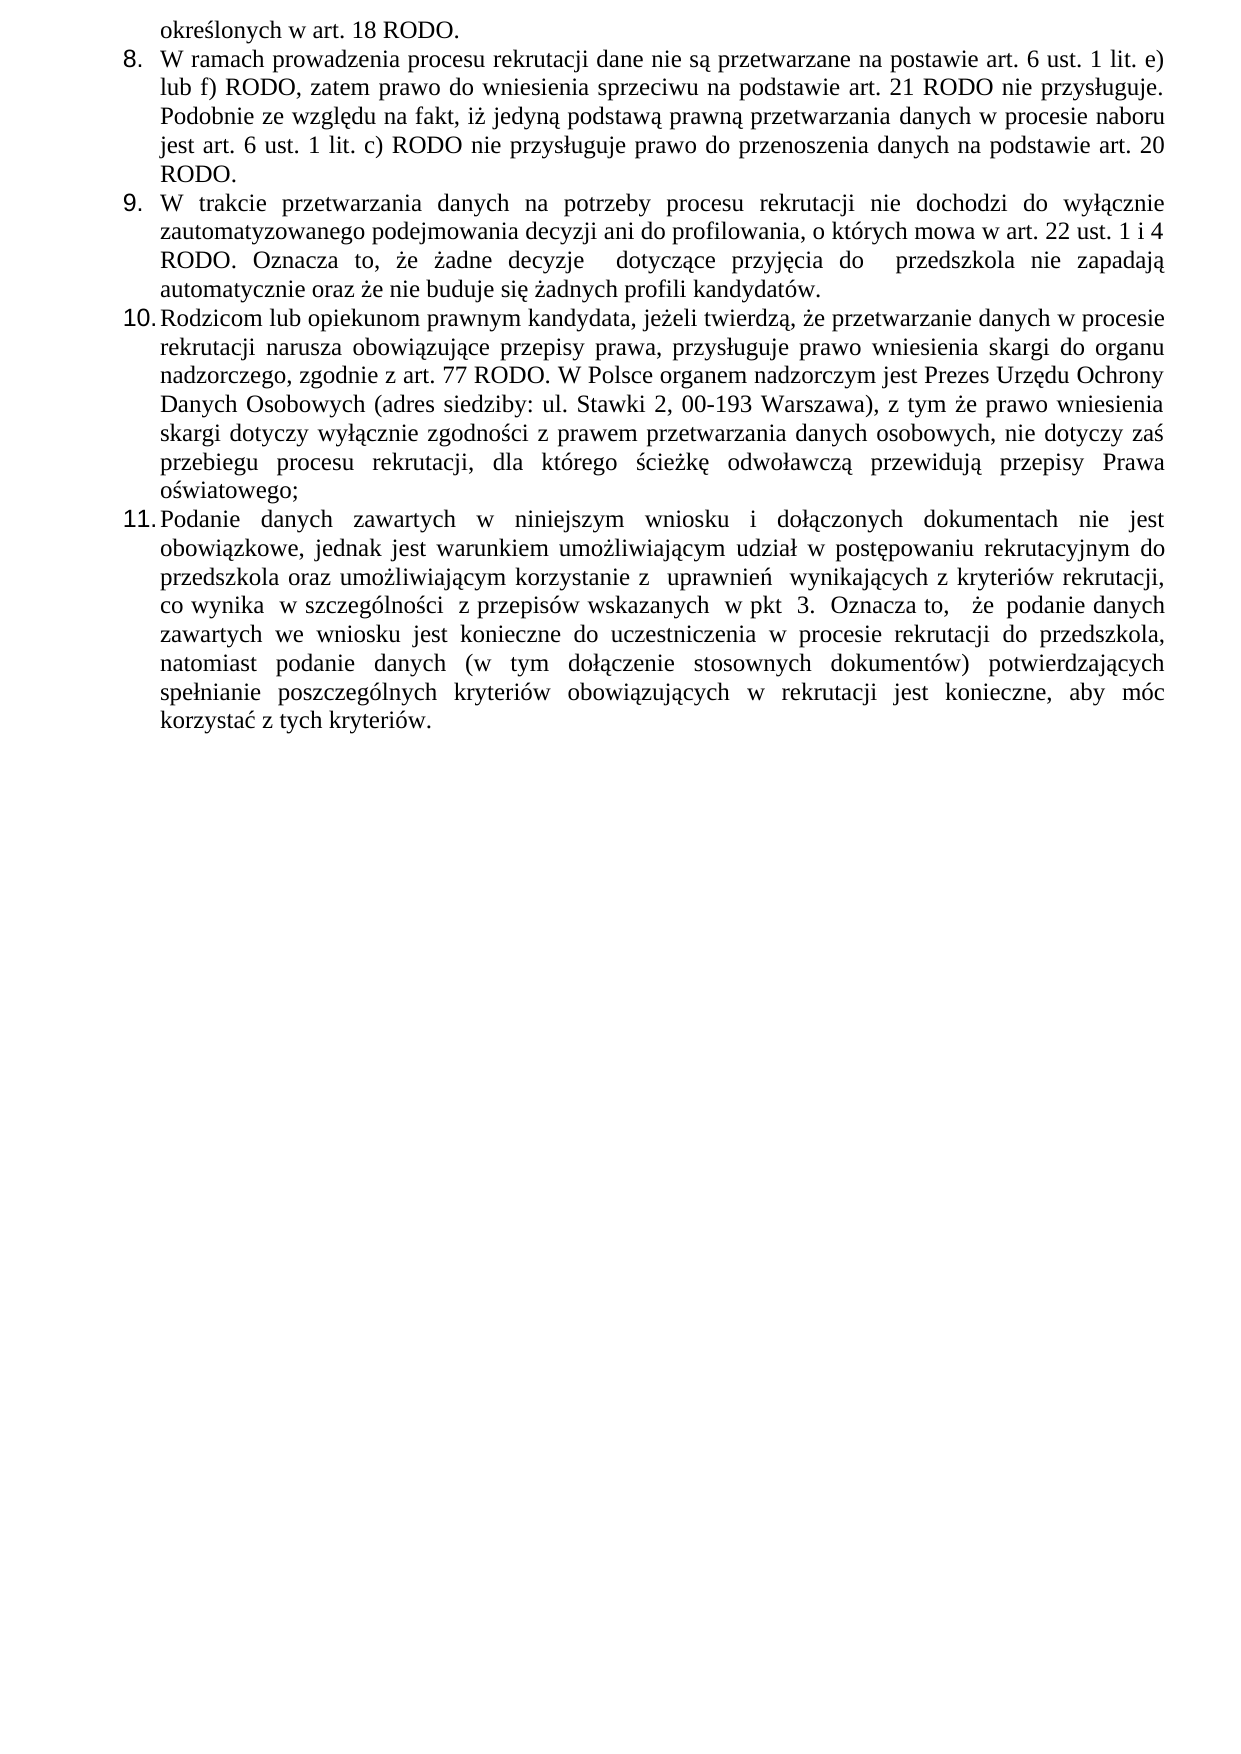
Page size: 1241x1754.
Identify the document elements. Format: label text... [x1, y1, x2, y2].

list określonych w art. 18 RODO. [123, 15, 1165, 43]
list W trakcie przetwarzania danych na potrzeby procesu rekrutacji nie dochodzi do wyłącznie zautomatyzowanego podejmowania decyzji ani do profilowania, o których mowa w art. 22 ust. 1 i 4 RODO. Oznacza to, że żadne decyzje dotyczące przyjęcia do przedszkola nie zapadają automatycznie oraz że nie buduje się żadnych profili kandydatów. [123, 187, 1165, 303]
list Rodzicom lub opiekunom prawnym kandydata, jeżeli twierdzą, że przetwarzanie danych w procesie rekrutacji narusza obowiązujące przepisy prawa, przysługuje prawo wniesienia skargi do organu nadzorczego, zgodnie z art. 77 RODO. W Polsce organem nadzorczym jest Prezes Urzędu Ochrony Danych Osobowych (adres siedziby: ul. Stawki 2, 00-193 Warszawa), z tym że prawo wniesienia skargi dotyczy wyłącznie zgodności z prawem przetwarzania danych osobowych, nie dotyczy zaś przebiegu procesu rekrutacji, dla którego ścieżkę odwoławczą przewidują przepisy Prawa oświatowego; [123, 303, 1165, 504]
list Podanie danych zawartych w niniejszym wniosku i dołączonych dokumentach nie jest obowiązkowe, jednak jest warunkiem umożliwiającym udział w postępowaniu rekrutacyjnym do przedszkola oraz umożliwiającym korzystanie z uprawnień wynikających z kryteriów rekrutacji, co wynika w szczególności z przepisów wskazanych w pkt 3. Oznacza to, że podanie danych zawartych we wniosku jest konieczne do uczestniczenia w procesie rekrutacji do przedszkola, natomiast podanie danych (w tym dołączenie stosownych dokumentów) potwierdzających spełnianie poszczególnych kryteriów obowiązujących w rekrutacji jest konieczne, aby móc korzystać z tych kryteriów. [123, 504, 1165, 734]
list W ramach prowadzenia procesu rekrutacji dane nie są przetwarzane na postawie art. 6 ust. 1 lit. e) lub f) RODO, zatem prawo do wniesienia sprzeciwu na podstawie art. 21 RODO nie przysługuje. Podobnie ze względu na fakt, iż jedyną podstawą prawną przetwarzania danych w procesie naboru jest art. 6 ust. 1 lit. c) RODO nie przysługuje prawo do przenoszenia danych na podstawie art. 20 RODO. [123, 44, 1165, 187]
